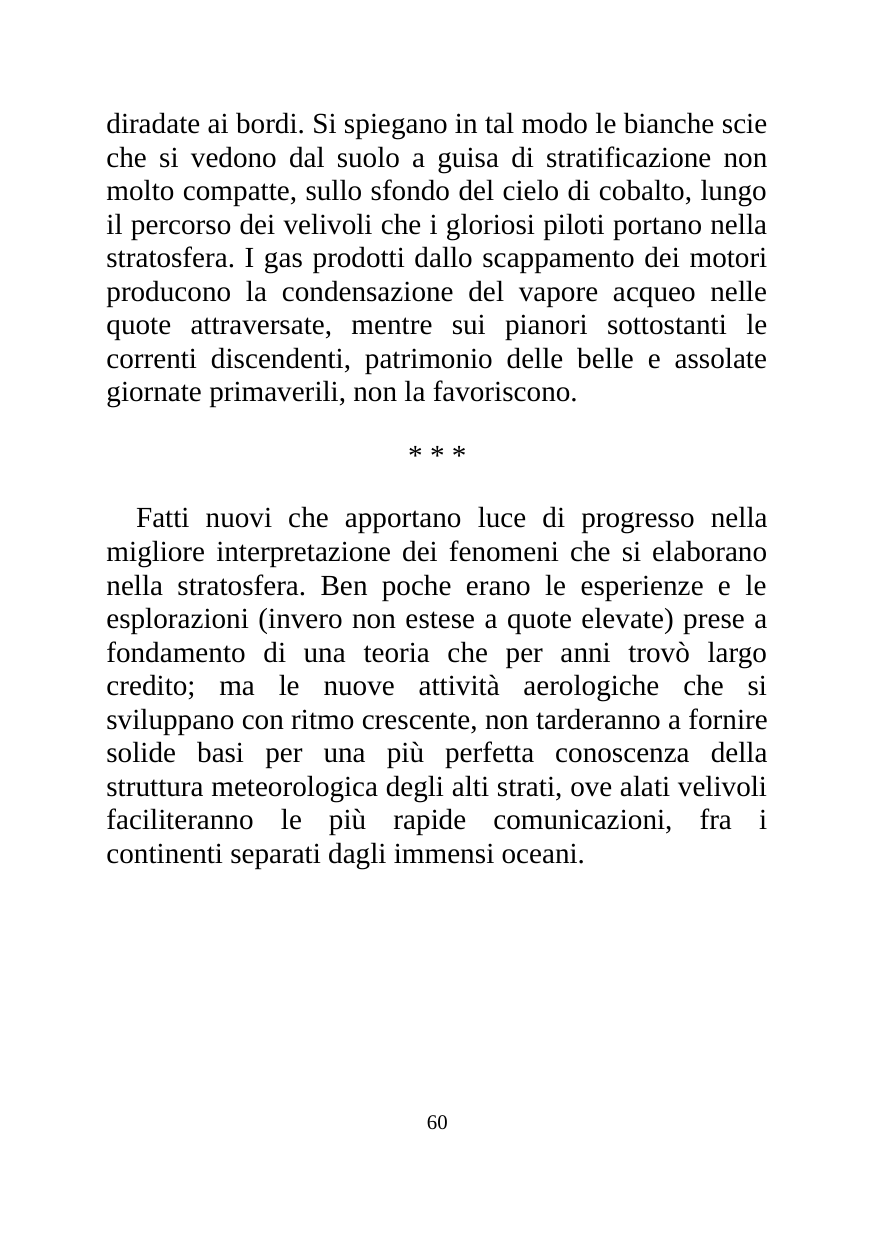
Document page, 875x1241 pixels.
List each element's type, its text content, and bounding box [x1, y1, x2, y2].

text diradate ai bordi. Si spiegano in tal modo le bianche scie che si vedono dal suolo a guisa di stratificazione non molto compatte, sullo sfondo del cielo di cobalto, lungo il percorso dei velivoli che i gloriosi piloti portano nella stratosfera. I gas prodotti dallo scappamento dei motori producono la condensazione del vapore acqueo nelle quote attraversate, mentre sui pianori sottostanti le correnti discendenti, patrimonio delle belle e assolate giornate primaverili, non la favoriscono. [106, 106, 768, 408]
text * * * [106, 438, 768, 471]
text Fatti nuovi che apportano luce di progresso nella migliore interpretazione dei fenomeni che si elaborano nella stratosfera. Ben poche erano le esperienze e le esplorazioni (invero non estese a quote elevate) prese a fondamento di una teoria che per anni trovò largo credito; ma le nuove attività aerologiche che si sviluppano con ritmo crescente, non tarderanno a fornire solide basi per una più perfetta conoscenza della struttura meteorologica degli alti strati, ove alati velivoli faciliteranno le più rapide comunicazioni, fra i continenti separati dagli immensi oceani. [106, 501, 768, 869]
